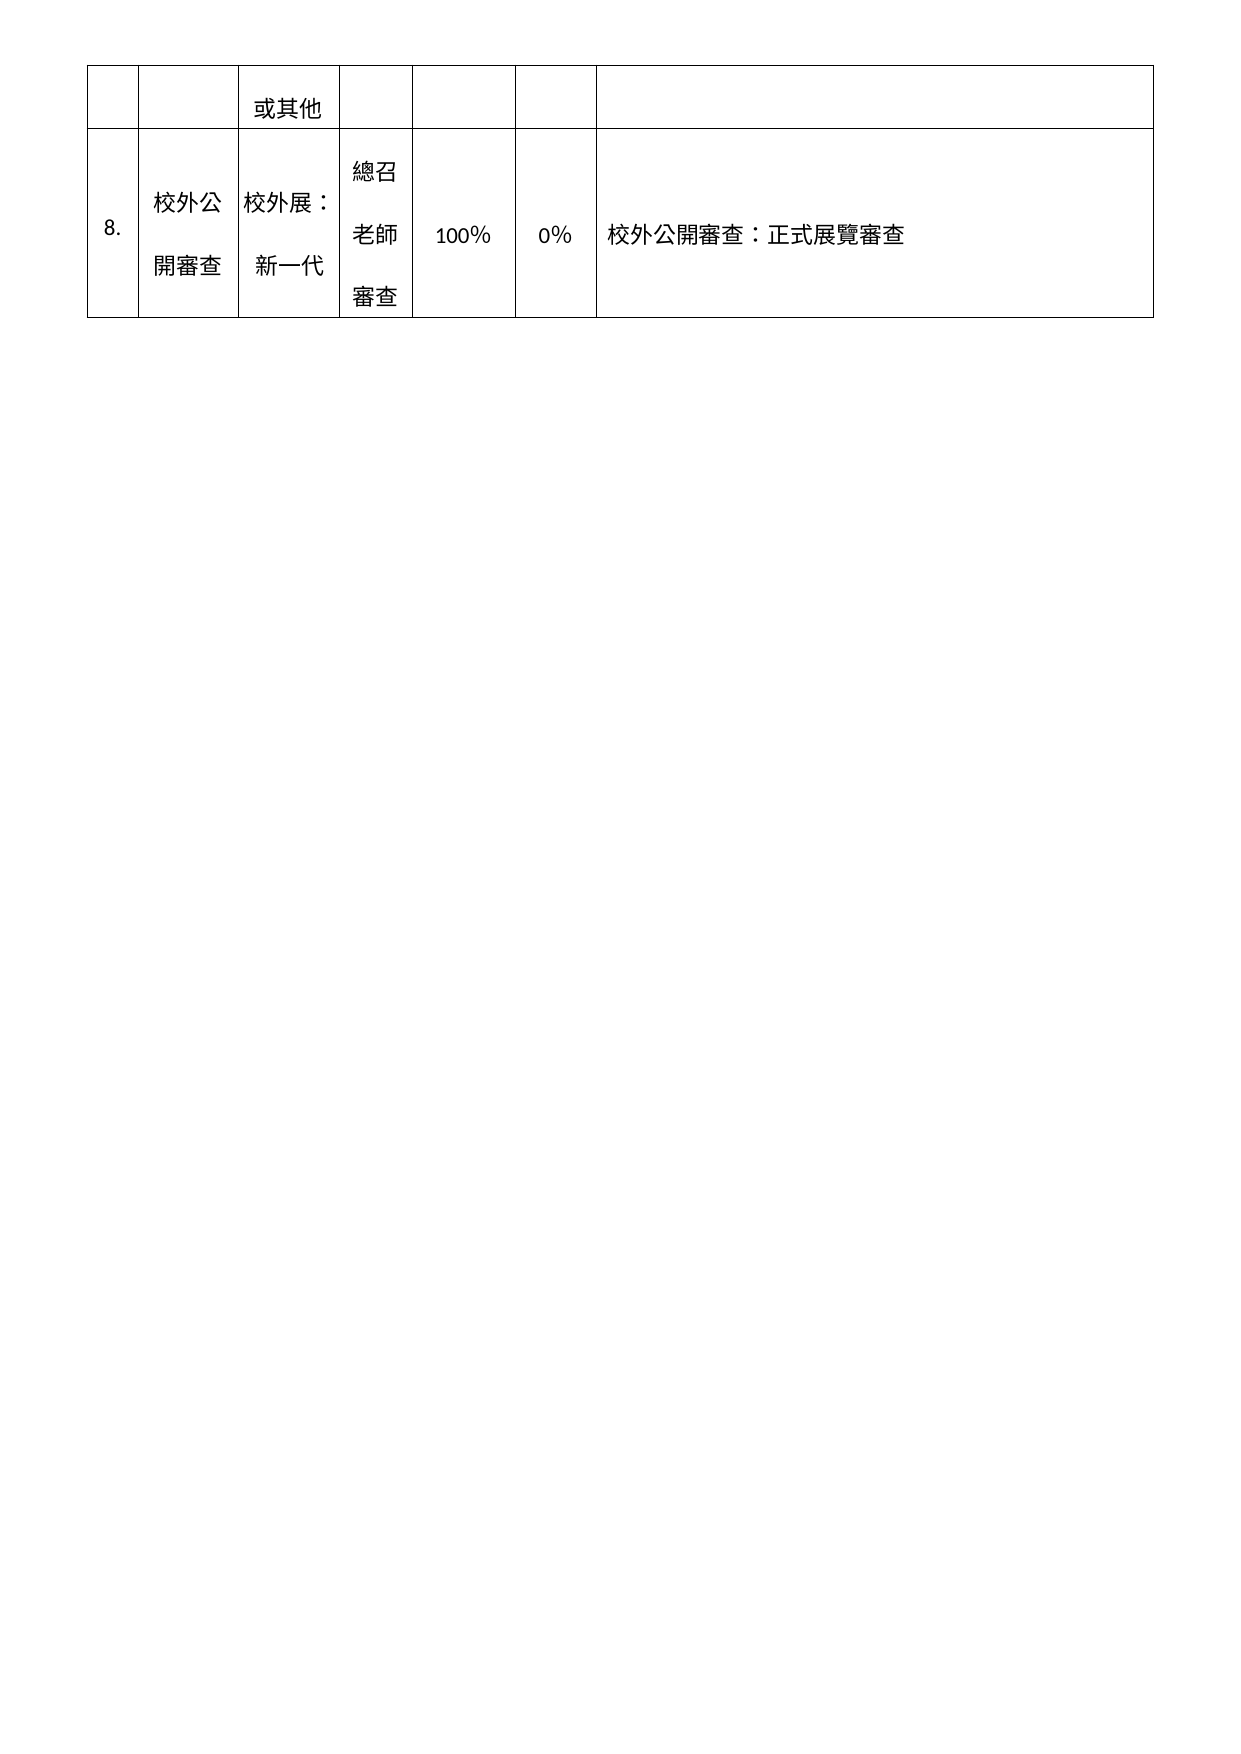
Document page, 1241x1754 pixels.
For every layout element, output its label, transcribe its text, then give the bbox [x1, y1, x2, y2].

table_cell 或其他 [239, 66, 339, 128]
table_cell 校外展：新一代 [239, 129, 339, 317]
table_cell 0％ [516, 129, 596, 317]
table_cell [340, 66, 412, 128]
table_cell 校外公開審查 [139, 129, 238, 317]
table_cell 校外公開審查：正式展覽審查 [597, 129, 1153, 317]
table_cell [139, 66, 238, 128]
table_cell [88, 66, 138, 128]
table_cell 8. [88, 129, 138, 317]
table_cell [597, 66, 1153, 128]
table_cell [413, 66, 515, 128]
table_cell 總召老師審查 [340, 129, 412, 317]
table_cell 100％ [413, 129, 515, 317]
table_cell [516, 66, 596, 128]
